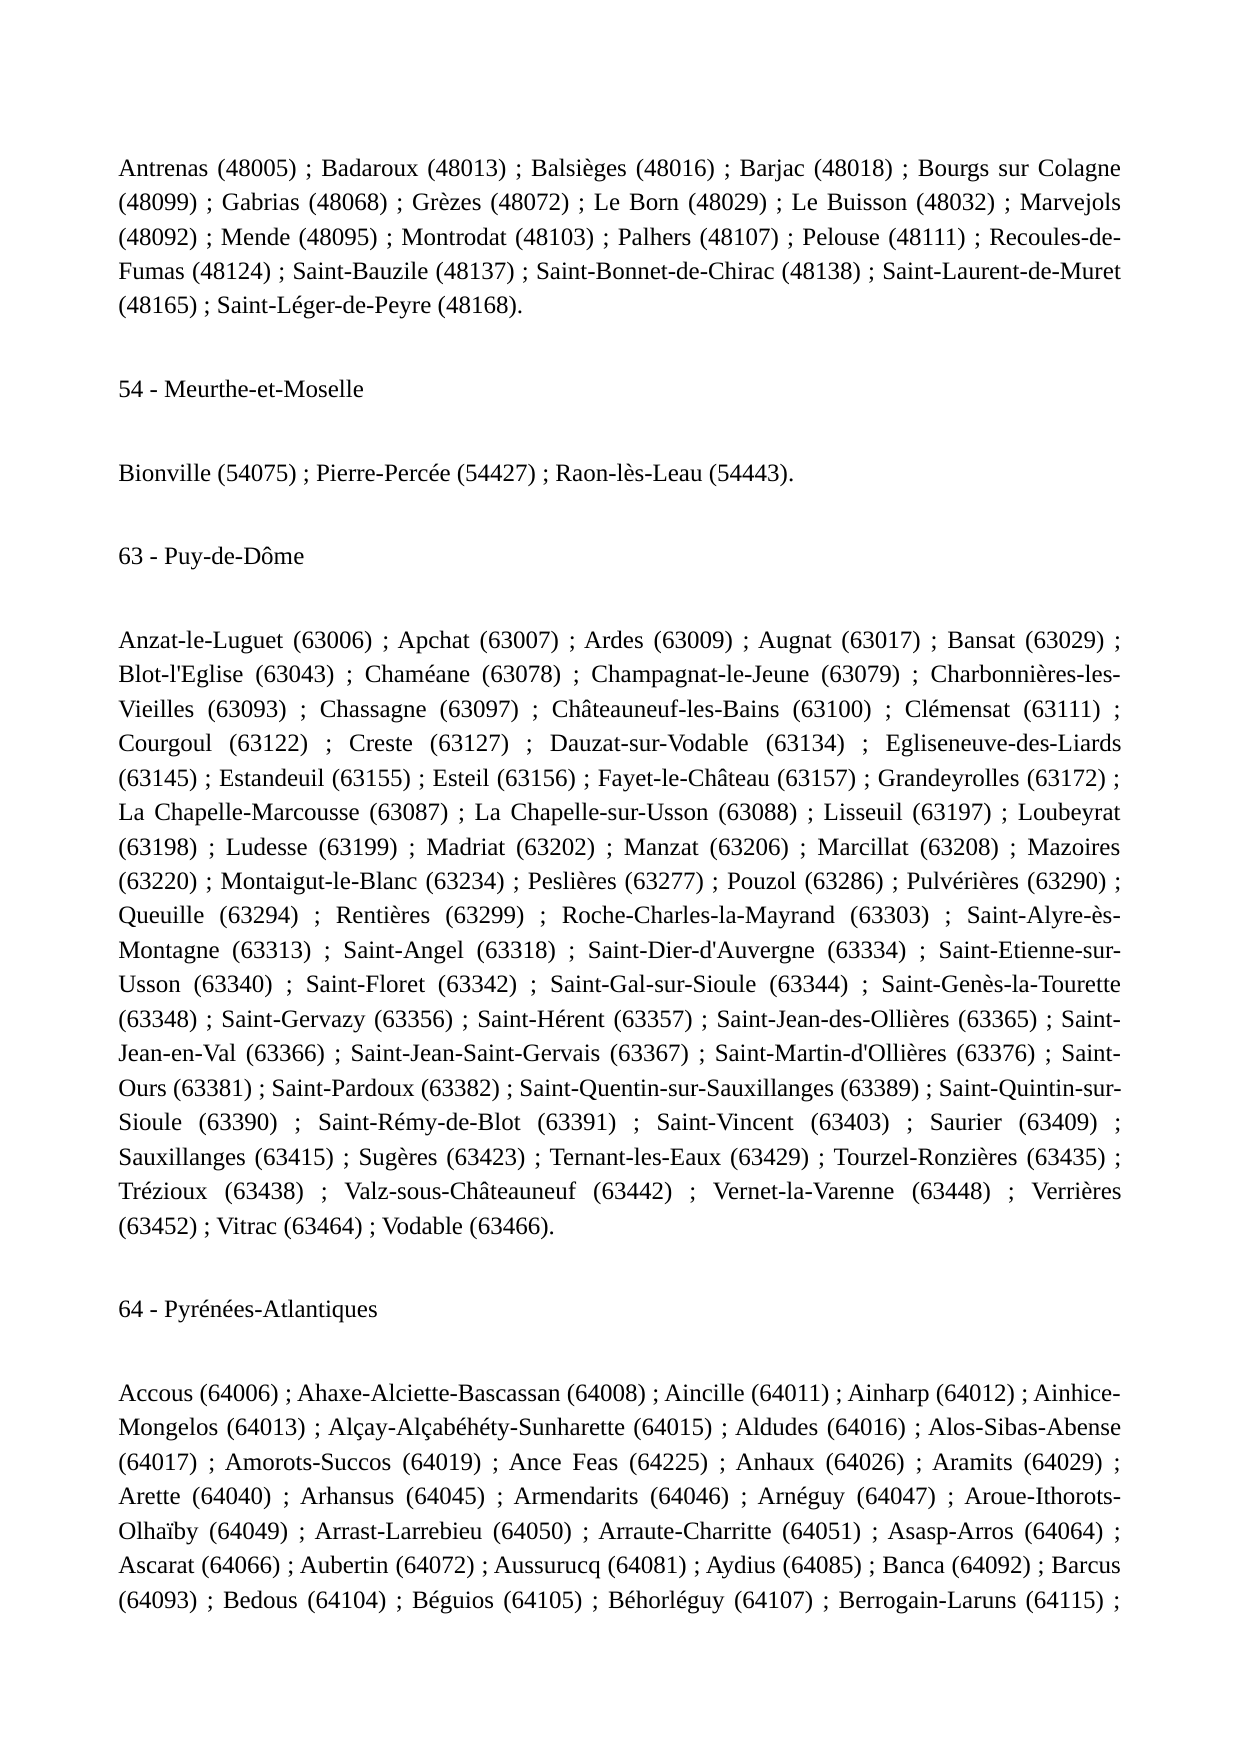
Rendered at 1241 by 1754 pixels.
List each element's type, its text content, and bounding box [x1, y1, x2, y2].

text Accous (64006) ; Ahaxe-Alciette-Bascassan (64008) ; Aincille (64011) ; Ainharp (64012) ; Ainhice-Mongelos (64013) ; Alçay-Alçabéhéty-Sunharette (64015) ; Aldudes (64016) ; Alos-Sibas-Abense (64017) ; Amorots-Succos (64019) ; Ance Feas (64225) ; Anhaux (64026) ; Aramits (64029) ; Arette (64040) ; Arhansus (64045) ; Armendarits (64046) ; Arnéguy (64047) ; Aroue-Ithorots-Olhaïby (64049) ; Arrast-Larrebieu (64050) ; Arraute-Charritte (64051) ; Asasp-Arros (64064) ; Ascarat (64066) ; Aubertin (64072) ; Aussurucq (64081) ; Aydius (64085) ; Banca (64092) ; Barcus (64093) ; Bedous (64104) ; Béguios (64105) ; Béhorléguy (64107) ; Berrogain-Laruns (64115) ; [118, 1343, 1122, 1613]
text 64 - Pyrénées-Atlantiques [118, 1260, 1122, 1323]
text 63 - Puy-de-Dôme [118, 507, 1122, 570]
text Anzat-le-Luguet (63006) ; Apchat (63007) ; Ardes (63009) ; Augnat (63017) ; Bansat (63029) ; Blot-l'Eglise (63043) ; Chaméane (63078) ; Champagnat-le-Jeune (63079) ; Charbonnières-les-Vieilles (63093) ; Chassagne (63097) ; Châteauneuf-les-Bains (63100) ; Clémensat (63111) ; Courgoul (63122) ; Creste (63127) ; Dauzat-sur-Vodable (63134) ; Egliseneuve-des-Liards (63145) ; Estandeuil (63155) ; Esteil (63156) ; Fayet-le-Château (63157) ; Grandeyrolles (63172) ; La Chapelle-Marcousse (63087) ; La Chapelle-sur-Usson (63088) ; Lisseuil (63197) ; Loubeyrat (63198) ; Ludesse (63199) ; Madriat (63202) ; Manzat (63206) ; Marcillat (63208) ; Mazoires (63220) ; Montaigut-le-Blanc (63234) ; Peslières (63277) ; Pouzol (63286) ; Pulvérières (63290) ; Queuille (63294) ; Rentières (63299) ; Roche-Charles-la-Mayrand (63303) ; Saint-Alyre-ès-Montagne (63313) ; Saint-Angel (63318) ; Saint-Dier-d'Auvergne (63334) ; Saint-Etienne-sur-Usson (63340) ; Saint-Floret (63342) ; Saint-Gal-sur-Sioule (63344) ; Saint-Genès-la-Tourette (63348) ; Saint-Gervazy (63356) ; Saint-Hérent (63357) ; Saint-Jean-des-Ollières (63365) ; Saint-Jean-en-Val (63366) ; Saint-Jean-Saint-Gervais (63367) ; Saint-Martin-d'Ollières (63376) ; Saint-Ours (63381) ; Saint-Pardoux (63382) ; Saint-Quentin-sur-Sauxillanges (63389) ; Saint-Quintin-sur-Sioule (63390) ; Saint-Rémy-de-Blot (63391) ; Saint-Vincent (63403) ; Saurier (63409) ; Sauxillanges (63415) ; Sugères (63423) ; Ternant-les-Eaux (63429) ; Tourzel-Ronzières (63435) ; Trézioux (63438) ; Valz-sous-Châteauneuf (63442) ; Vernet-la-Varenne (63448) ; Verrières (63452) ; Vitrac (63464) ; Vodable (63466). [118, 590, 1122, 1239]
text Antrenas (48005) ; Badaroux (48013) ; Balsièges (48016) ; Barjac (48018) ; Bourgs sur Colagne (48099) ; Gabrias (48068) ; Grèzes (48072) ; Le Born (48029) ; Le Buisson (48032) ; Marvejols (48092) ; Mende (48095) ; Montrodat (48103) ; Palhers (48107) ; Pelouse (48111) ; Recoules-de-Fumas (48124) ; Saint-Bauzile (48137) ; Saint-Bonnet-de-Chirac (48138) ; Saint-Laurent-de-Muret (48165) ; Saint-Léger-de-Peyre (48168). [118, 118, 1122, 319]
text Bionville (54075) ; Pierre-Percée (54427) ; Raon-lès-Leau (54443). [118, 423, 1122, 486]
text 54 - Meurthe-et-Moselle [118, 339, 1122, 403]
